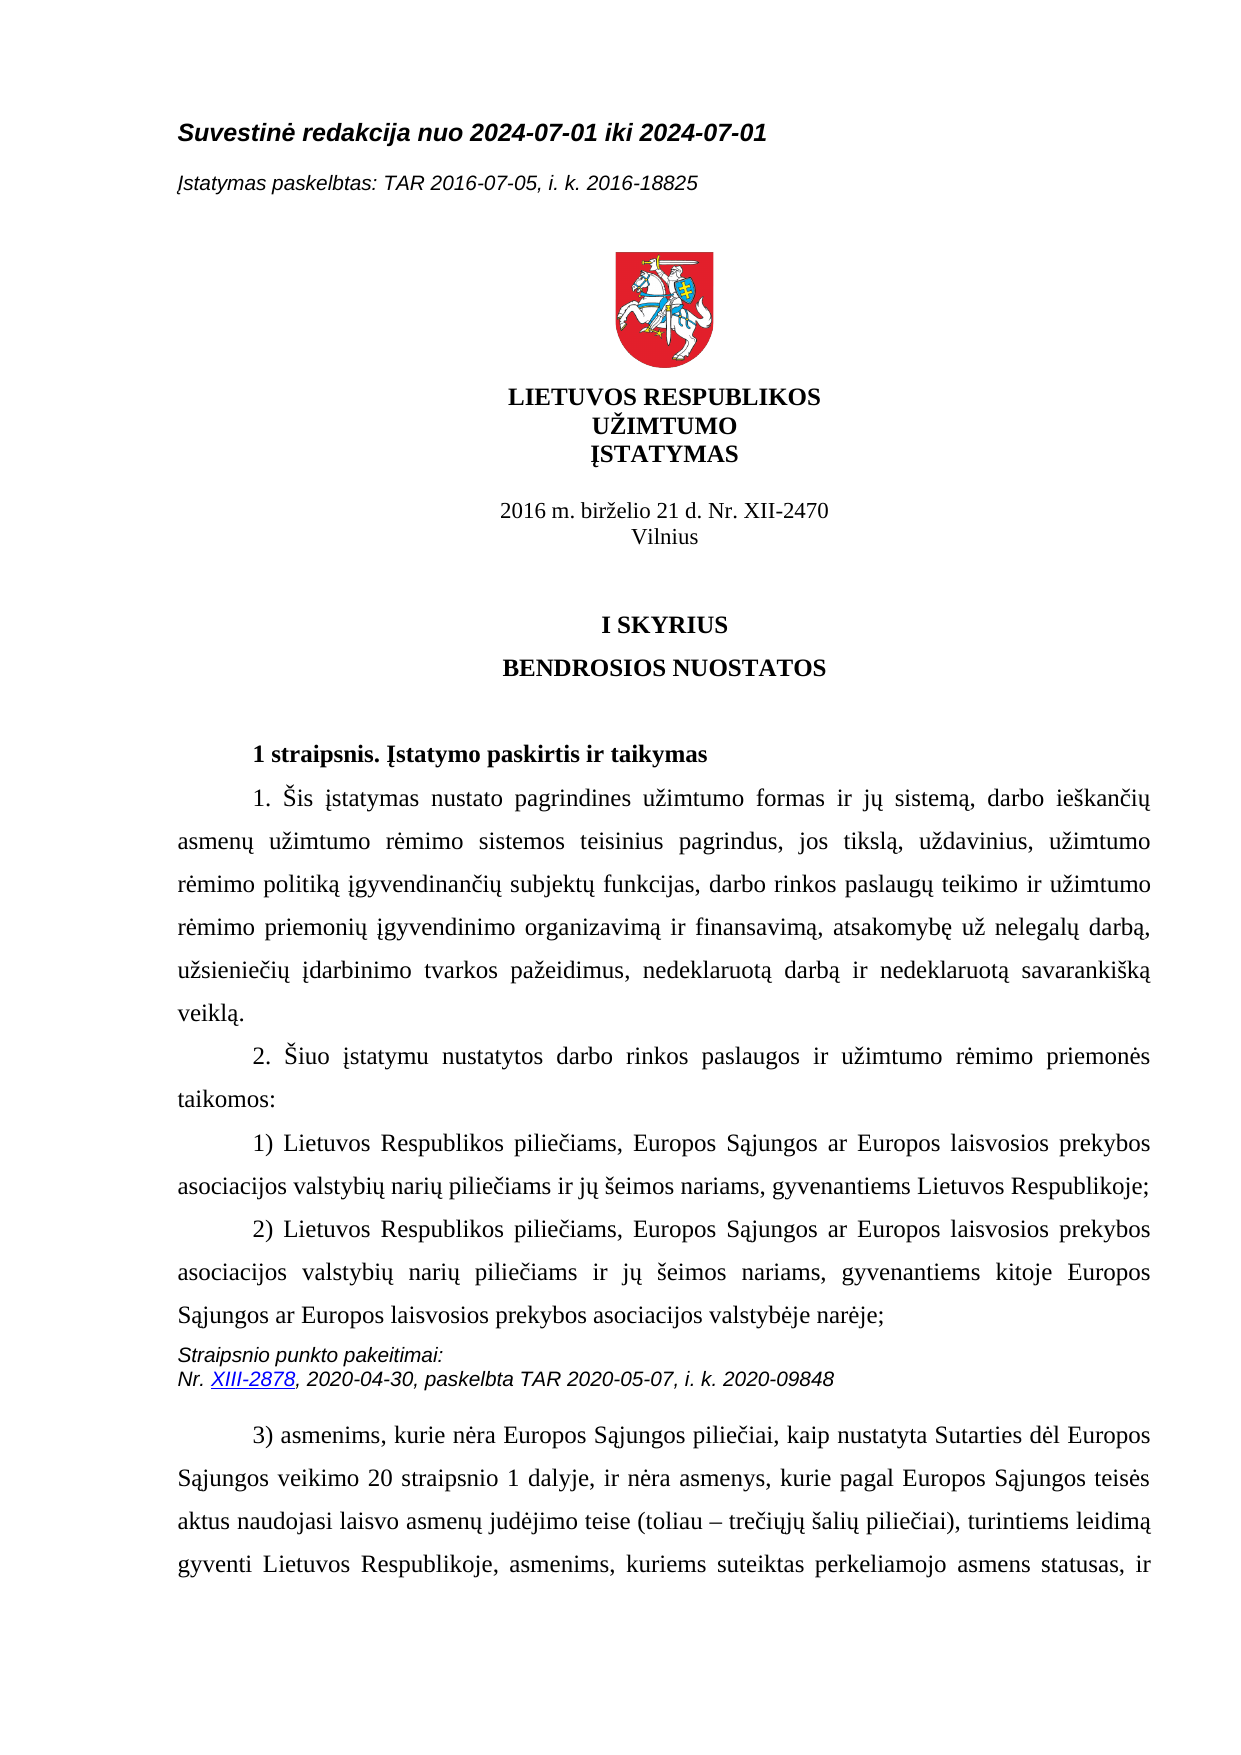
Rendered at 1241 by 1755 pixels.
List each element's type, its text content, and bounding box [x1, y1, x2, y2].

text BENDROSIOS NUOSTATOS [177, 653, 1152, 682]
text 1 straipsnis. Įstatymo paskirtis ir taikymas [177, 739, 1152, 768]
text ĮSTATYMAS [177, 439, 1152, 468]
text 1) Lietuvos Respublikos piliečiams, Europos Sąjungos ar Europos laisvosios prekybos asociacijos valstybių narių piliečiams ir jų šeimos nariams, gyvenantiems Lietuvos Respublikoje; [177, 1128, 1152, 1199]
text Nr. XIII-2878, 2020-04-30, paskelbta TAR 2020-05-07, i. k. 2020-09848 [177, 1367, 1152, 1391]
text LIETUVOS RESPUBLIKOS [177, 382, 1152, 411]
text I SKYRIUS [177, 610, 1152, 639]
text UŽIMTUMO [177, 411, 1152, 439]
text 1. Šis įstatymas nustato pagrindines užimtumo formas ir jų sistemą, darbo ieškančių asmenų užimtumo rėmimo sistemos teisinius pagrindus, jos tikslą, uždavinius, užimtumo rėmimo politiką įgyvendinančių subjektų funkcijas, darbo rinkos paslaugų teikimo ir užimtumo rėmimo priemonių įgyvendinimo organizavimą ir finansavimą, atsakomybę už nelegalų darbą, užsieniečių įdarbinimo tvarkos pažeidimus, nedeklaruotą darbą ir nedeklaruotą savarankišką veiklą. [177, 783, 1152, 1027]
text Vilnius [177, 523, 1152, 550]
text 2016 m. birželio 21 d. Nr. XII-2470 [177, 497, 1152, 523]
text Suvestinė redakcija nuo 2024-07-01 iki 2024-07-01 [177, 118, 1152, 147]
text Įstatymas paskelbtas: TAR 2016-07-05, i. k. 2016-18825 [177, 171, 1152, 195]
text 2. Šiuo įstatymu nustatytos darbo rinkos paslaugos ir užimtumo rėmimo priemonės taikomos: [177, 1041, 1152, 1113]
text Straipsnio punkto pakeitimai: [177, 1343, 1152, 1367]
text 2) Lietuvos Respublikos piliečiams, Europos Sąjungos ar Europos laisvosios prekybos asociacijos valstybių narių piliečiams ir jų šeimos nariams, gyvenantiems kitoje Europos Sąjungos ar Europos laisvosios prekybos asociacijos valstybėje narėje; [177, 1214, 1152, 1329]
text 3) asmenims, kurie nėra Europos Sąjungos piliečiai, kaip nustatyta Sutarties dėl Europos Sąjungos veikimo 20 straipsnio 1 dalyje, ir nėra asmenys, kurie pagal Europos Sąjungos teisės aktus naudojasi laisvo asmenų judėjimo teise (toliau – trečiųjų šalių piliečiai), turintiems leidimą gyventi Lietuvos Respublikoje, asmenims, kuriems suteiktas perkeliamojo asmens statusas, ir [177, 1420, 1152, 1578]
